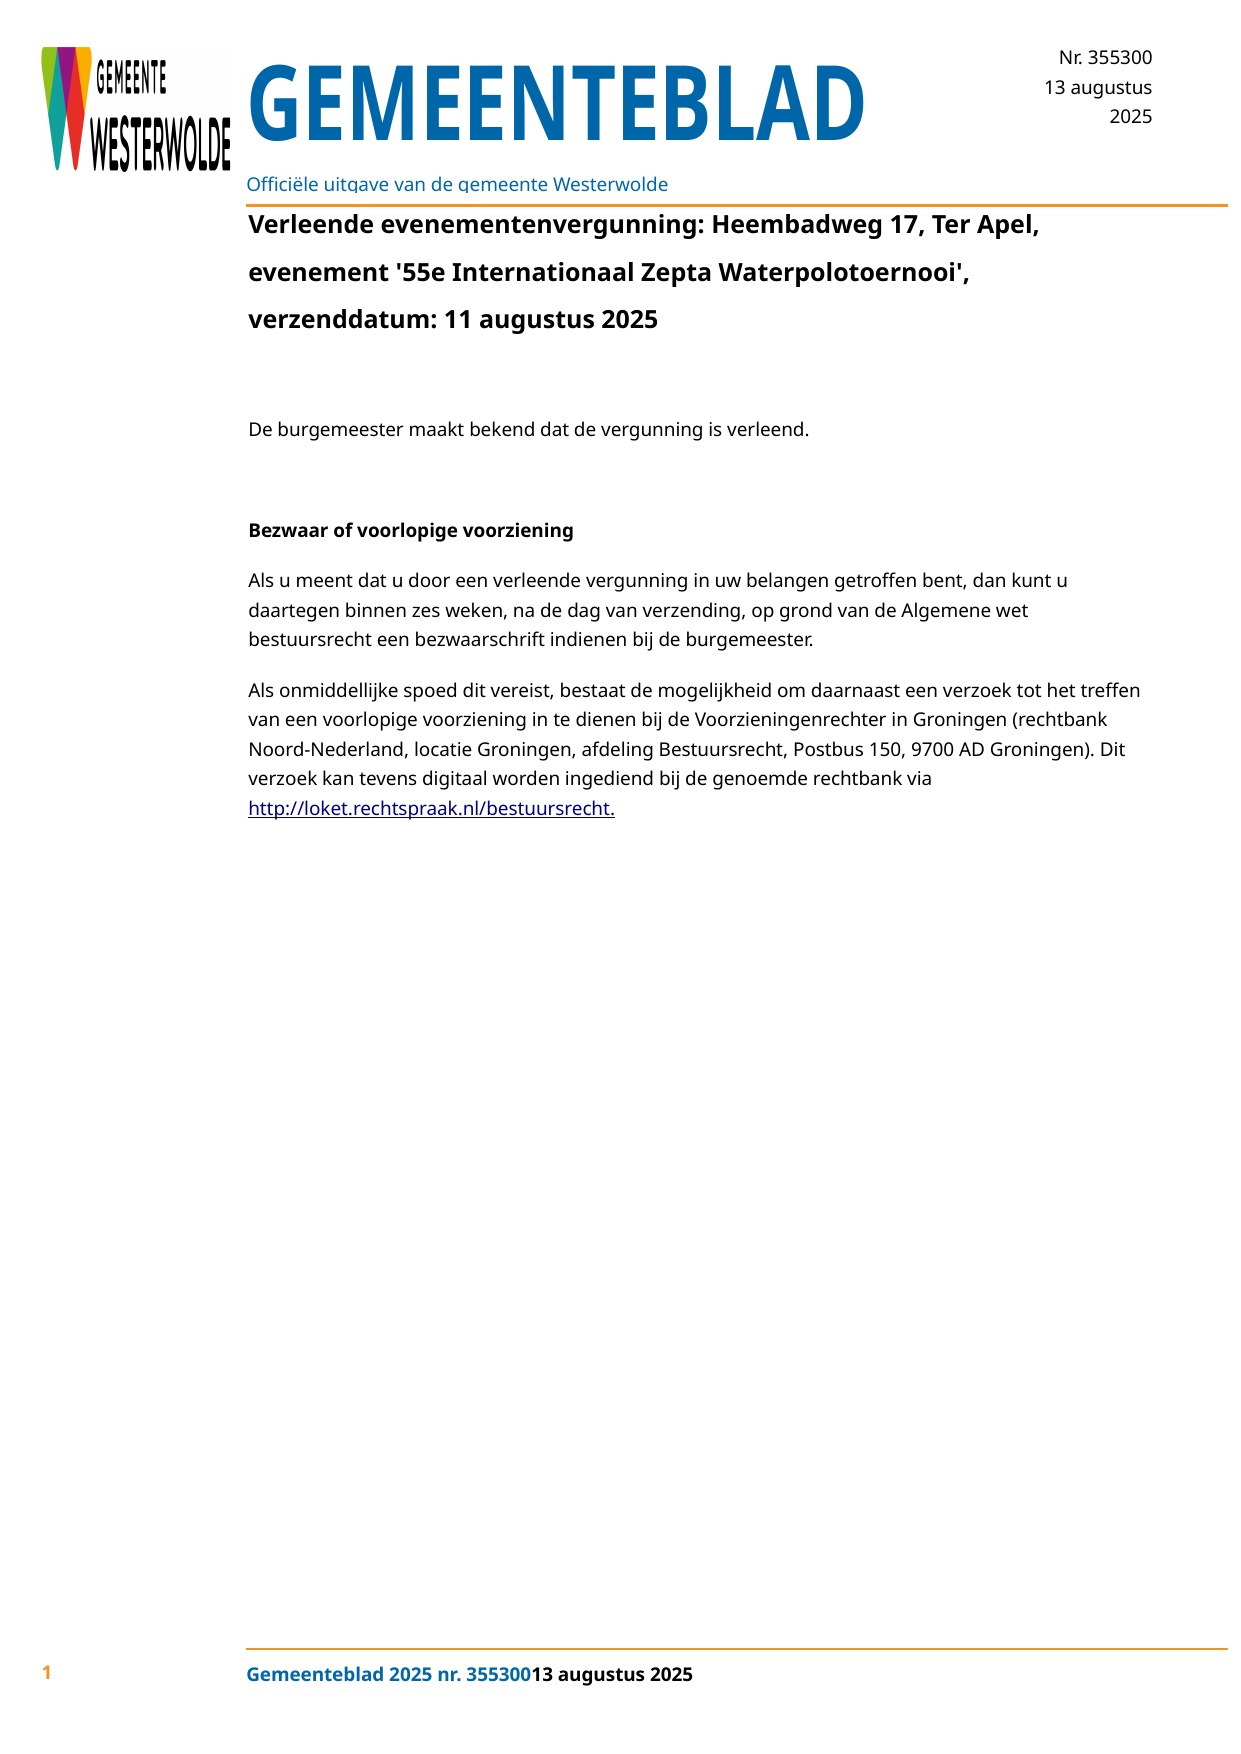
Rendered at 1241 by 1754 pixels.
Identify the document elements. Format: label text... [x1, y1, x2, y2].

text Bezwaar of voorlopige voorziening [248, 517, 1152, 542]
text Als u meent dat u door een verleende vergunning in uw belangen getroffen bent, dan kunt u daartegen binnen zes weken, na de dag van verzending, op grond van de Algemene wet bestuursrecht een bezwaarschrift indienen bij de burgemeester. [248, 567, 1152, 652]
text Als onmiddellijke spoed dit vereist, bestaat de mogelijkheid om daarnaast een verzoek tot het treffen van een voorlopige voorziening in te dienen bij de Voorzieningenrechter in Groningen (rechtbank Noord-Nederland, locatie Groningen, afdeling Bestuursrecht, Postbus 150, 9700 AD Groningen). Dit verzoek kan tevens digitaal worden ingediend bij de genoemde rechtbank via http://loket.rechtspraak.nl/bestuursrecht. [248, 677, 1152, 821]
picture [41, 47, 231, 172]
text De burgemeester maakt bekend dat de vergunning is verleend. [248, 416, 1152, 442]
text Verleende evenementenvergunning: Heembadweg 17, Ter Apel, evenement '55e Internationaal Zepta Waterpolotoernooi', verzenddatum: 11 augustus 2025 [248, 207, 1152, 336]
